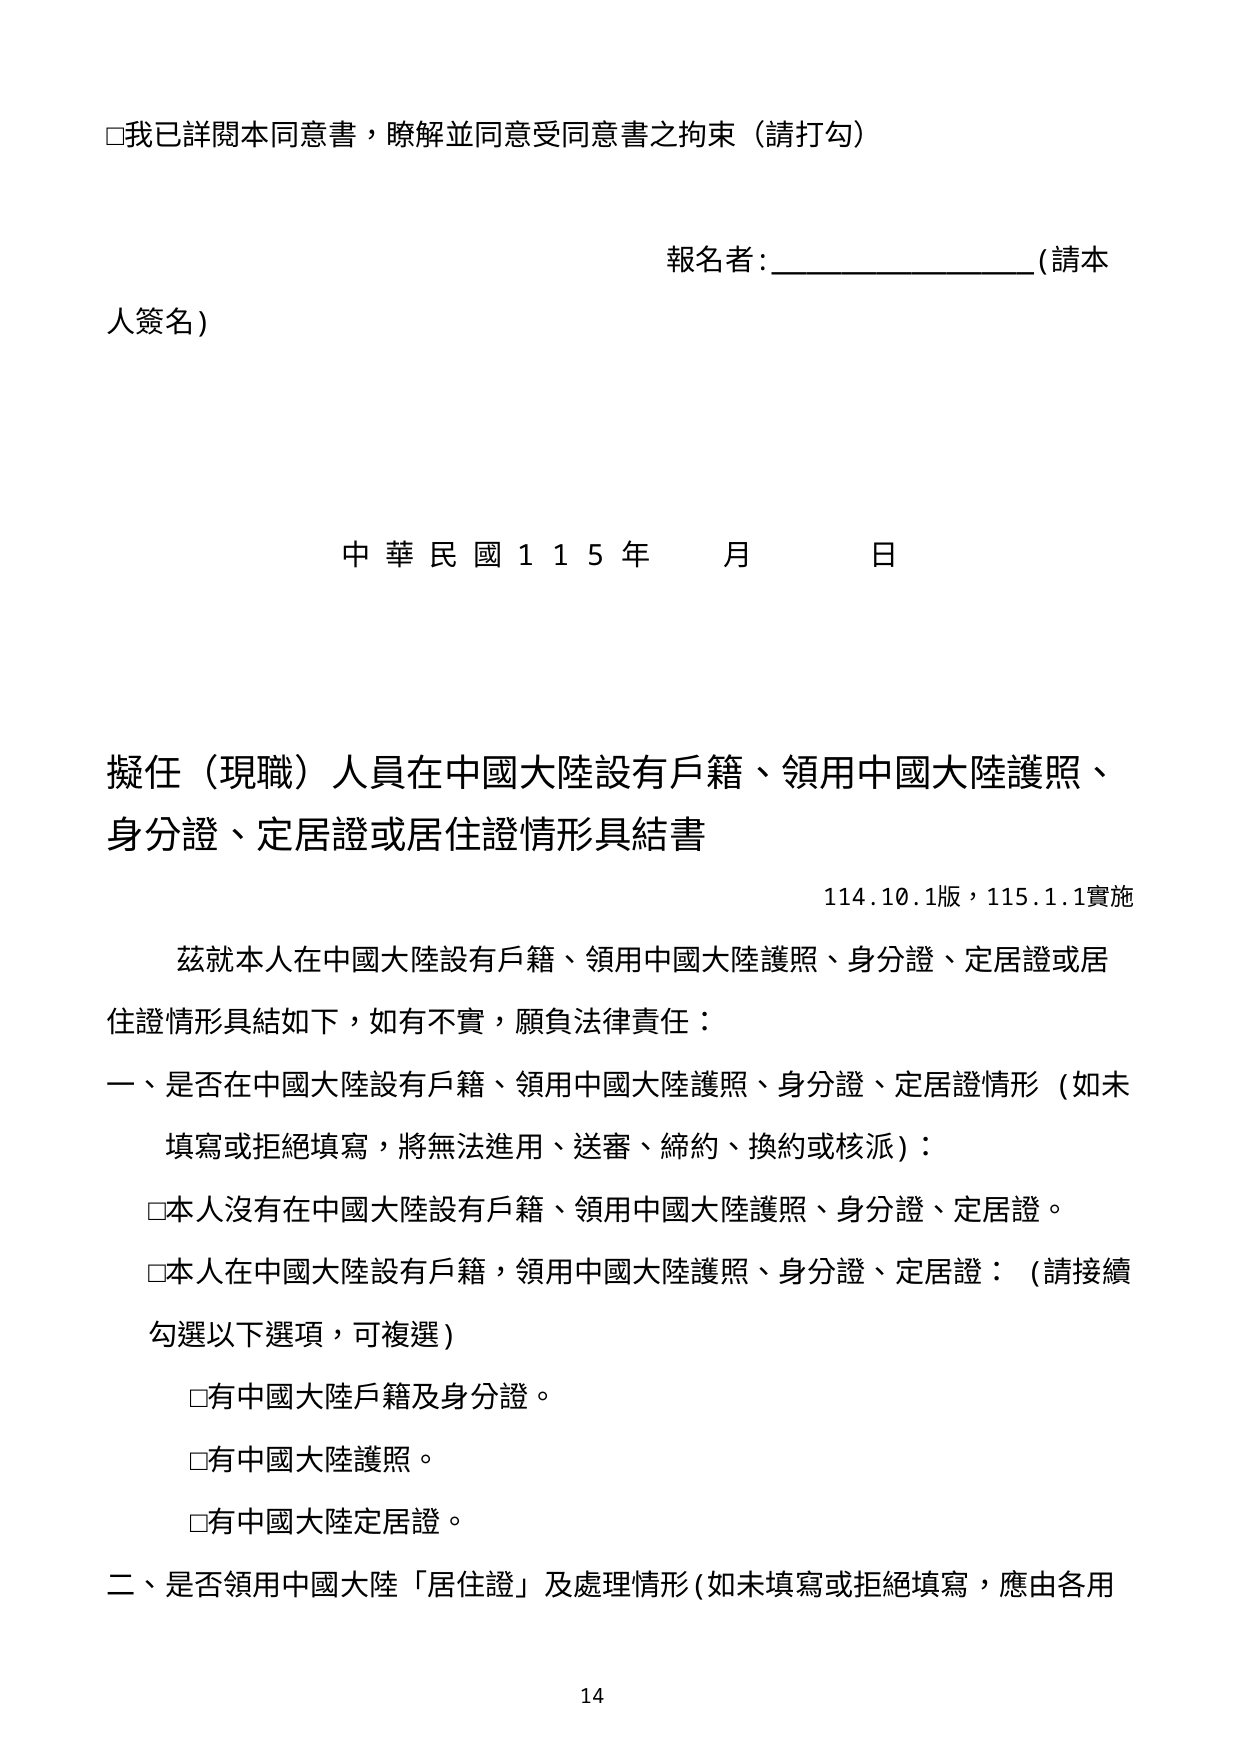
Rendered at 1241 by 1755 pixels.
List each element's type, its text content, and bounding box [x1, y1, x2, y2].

text □有中國大陸戶籍及身分證。 [190, 1353, 1134, 1416]
text □本人沒有在中國大陸設有戶籍、領用中國大陸護照、身分證、定居證。 [148, 1166, 1134, 1228]
text 一、是否在中國大陸設有戶籍、領用中國大陸護照、身分證、定居證情形 (如未填寫或拒絕填寫，將無法進用、送審、締約、換約或核派)： [106, 1041, 1134, 1166]
text 報名者:_______________(請本人簽名) [106, 216, 1134, 341]
text 中 華 民 國 1 1 5 年 月 日 [106, 528, 1134, 574]
text 二、是否領用中國大陸「居住證」及處理情形(如未填寫或拒絕填寫，應由各用 [106, 1541, 1134, 1603]
text □本人在中國大陸設有戶籍，領用中國大陸護照、身分證、定居證： (請接續勾選以下選項，可複選) [148, 1228, 1134, 1353]
text □有中國大陸護照。 [190, 1416, 1134, 1478]
text 114.10.1版，115.1.1實施 [106, 853, 1134, 916]
text 茲就本人在中國大陸設有戶籍、領用中國大陸護照、身分證、定居證或居住證情形具結如下，如有不實，願負法律責任： [106, 916, 1134, 1041]
text 擬任（現職）人員在中國大陸設有戶籍、領用中國大陸護照、身分證、定居證或居住證情形具結書 [106, 728, 1134, 853]
text □我已詳閱本同意書，瞭解並同意受同意書之拘束（請打勾） [106, 91, 1134, 153]
text □有中國大陸定居證。 [190, 1478, 1134, 1541]
